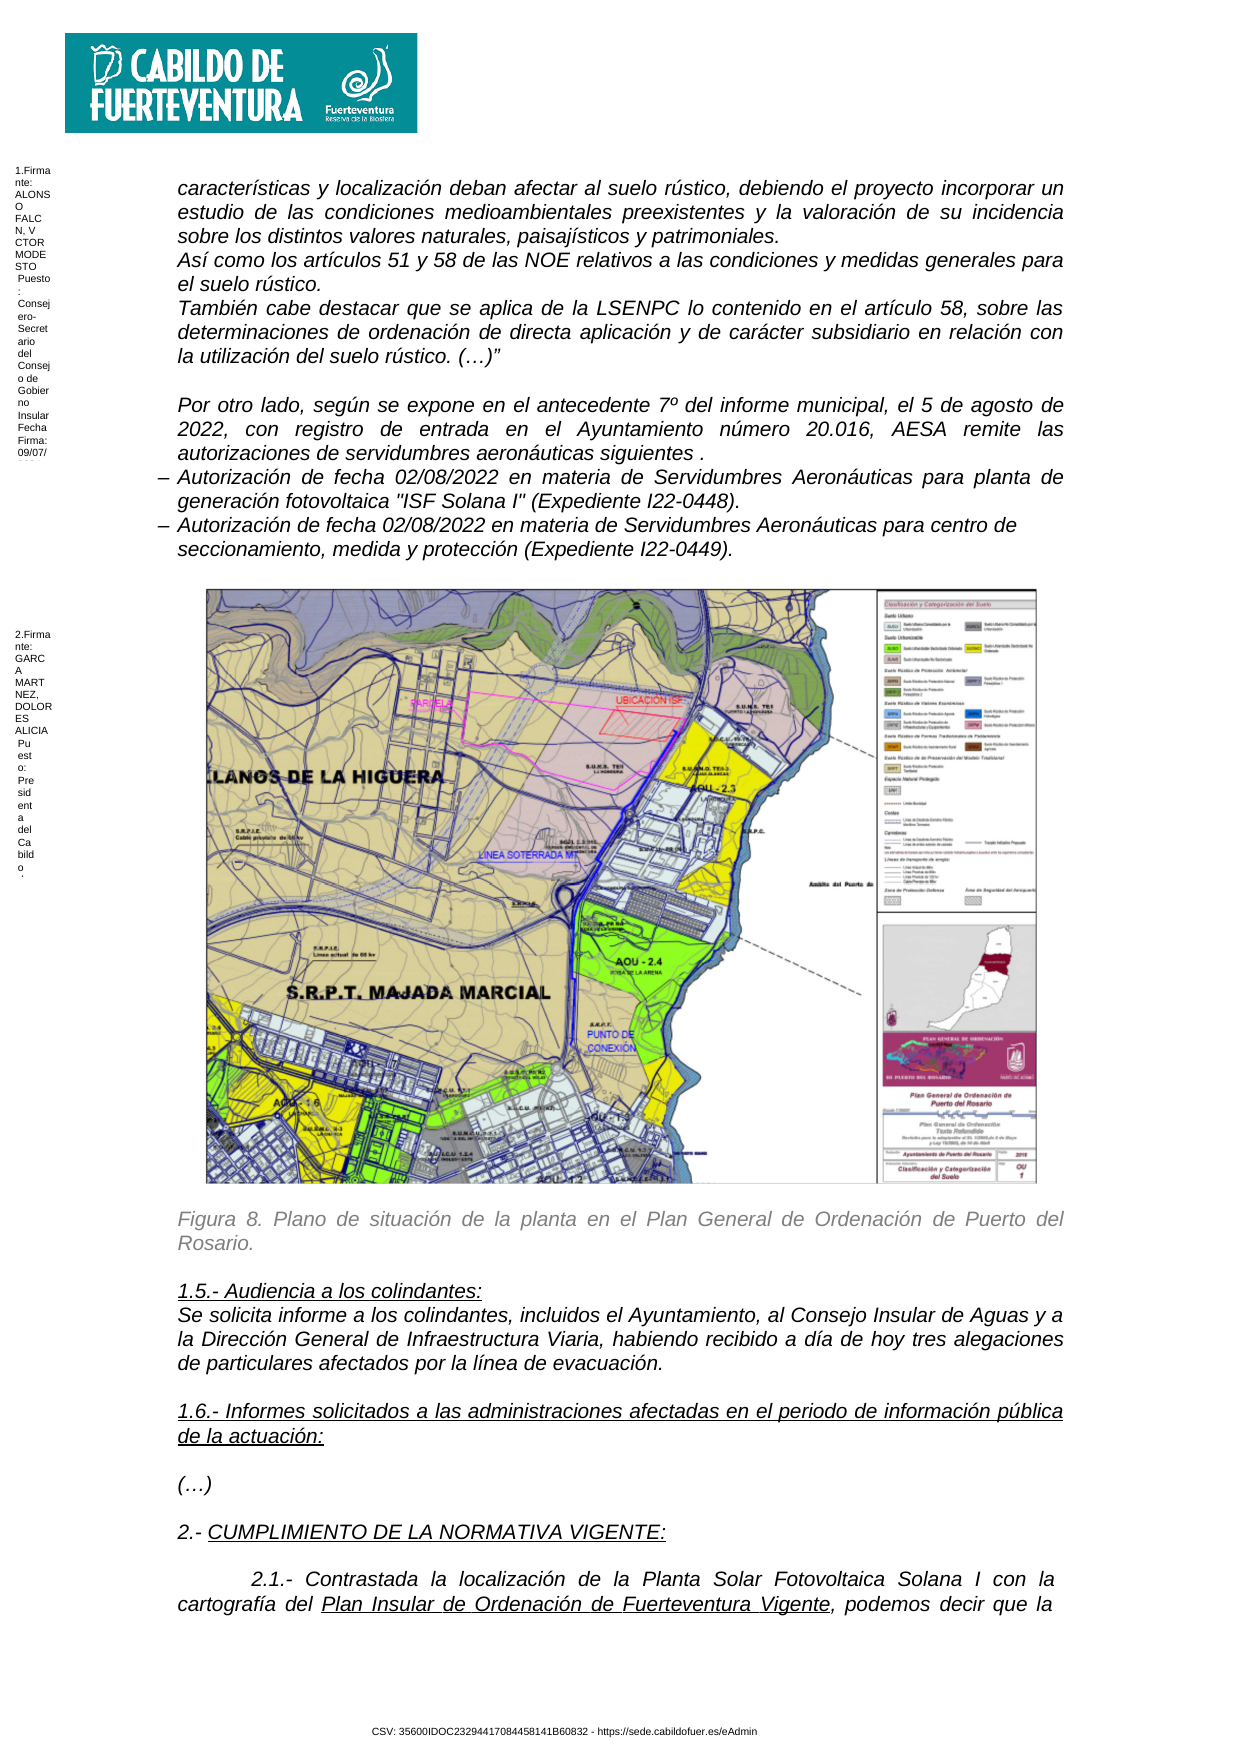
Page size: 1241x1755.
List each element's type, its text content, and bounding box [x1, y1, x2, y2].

text Por otro lado, según se expone en el antecedente 7º del informe municipal, el 5 de agosto de 2022, con registro de entrada en el Ayuntamiento número 20.016, AESA remite las autorizaciones de servidumbres aeronáuticas siguientes . [177, 392, 1064, 465]
list Autorización de fecha 02/08/2022 en materia de Servidumbres Aeronáuticas para centro de seccionamiento, medida y protección (Expediente I22-0449). [158, 513, 1042, 561]
text 2.Firmante: GARC A MART NEZ, DOLORES ALICIA [15, 629, 52, 737]
text También cabe destacar que se aplica de la LSENPC lo contenido en el artículo 58, sobre las determinaciones de ordenación de directa aplicación y de carácter subsidiario en relación con la utilización del suelo rústico. (…)” [177, 296, 1064, 368]
text 1.Firmante: ALONSO FALC N, V CTOR MODESTO [15, 165, 52, 273]
text [13, 164, 52, 461]
text Puesto: Consejero-Secretario del Consejo de Gobierno Insular Fecha Firma: 09/07/2024 13:09:07 [18, 273, 51, 461]
text Figura 8. Plano de situación de la planta en el Plan General de Ordenación de Puerto del Rosario. [177, 1207, 1064, 1255]
text 2.1.- Contrastada la localización de la Planta Solar Fotovoltaica Solana I con la cartografía del Plan Insular de Ordenación de Fuerteventura Vigente, podemos decir que la [177, 1567, 1063, 1615]
text Puesto: Presidenta del Cabildo de Fuerteventura Fecha Firma: 09/07/2024 13:35:40 [18, 737, 34, 877]
text 1.5.- Audiencia a los colindantes: [177, 1279, 1241, 1303]
text Así como los artículos 51 y 58 de las NOE relativos a las condiciones y medidas generales para el suelo rústico. [177, 248, 1064, 296]
list Autorización de fecha 02/08/2022 en materia de Servidumbres Aeronáuticas para planta de generación fotovoltaica "ISF Solana I" (Expediente I22-0448). [158, 465, 1064, 513]
text (…) [177, 1471, 1241, 1495]
text 1.6.- Informes solicitados a las administraciones afectadas en el periodo de información pública de la actuación: [177, 1399, 1064, 1447]
text características y localización deban afectar al suelo rústico, debiendo el proyecto incorporar un estudio de las condiciones medioambientales preexistentes y la valoración de su incidencia sobre los distintos valores naturales, paisajísticos y patrimoniales. [177, 176, 1064, 248]
text 2.- CUMPLIMIENTO DE LA NORMATIVA VIGENTE: [177, 1519, 1241, 1543]
text Se solicita informe a los colindantes, incluidos el Ayuntamiento, al Consejo Insular de Aguas y a la Dirección General de Infraestructura Viaria, habiendo recibido a día de hoy tres alegaciones de particulares afectados por la línea de evacuación. [177, 1303, 1064, 1375]
